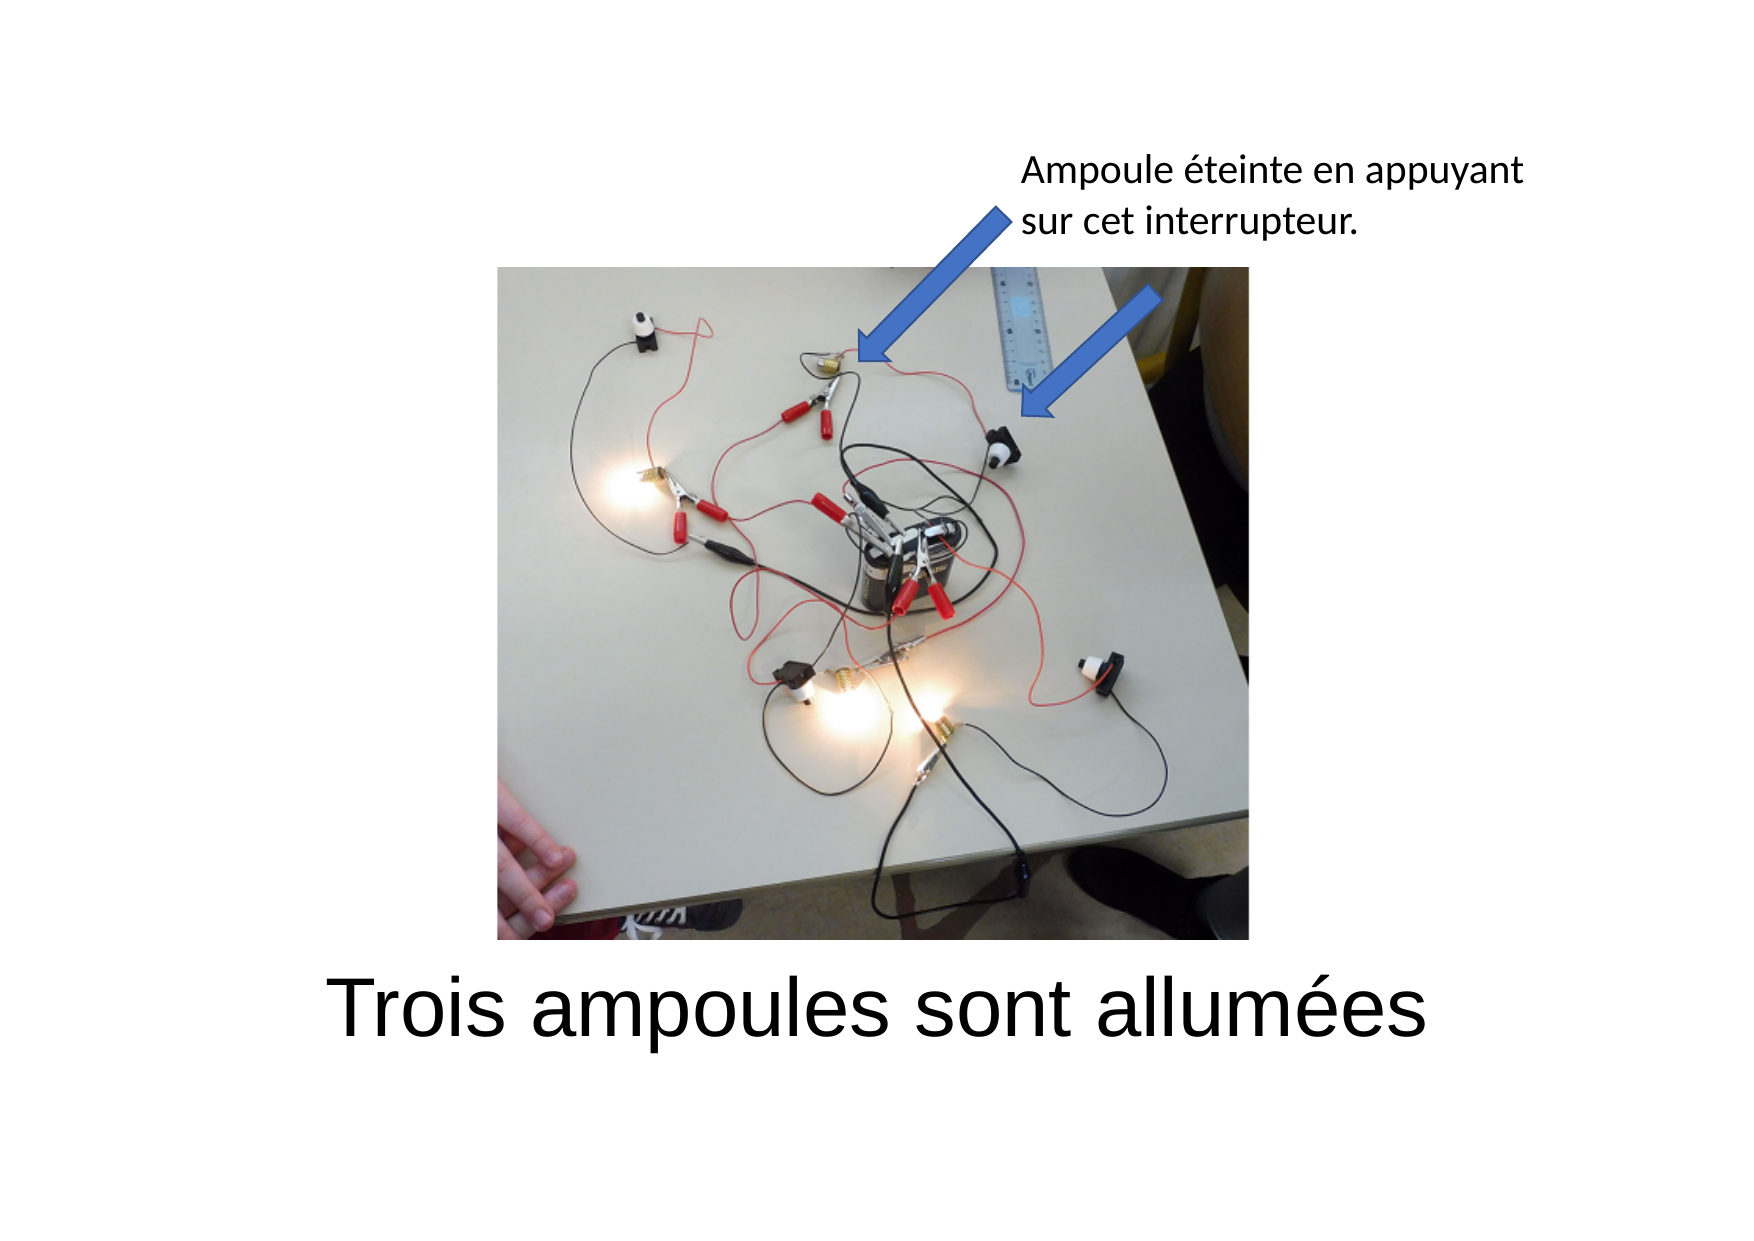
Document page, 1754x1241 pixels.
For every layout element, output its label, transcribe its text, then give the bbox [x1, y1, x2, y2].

picture [497, 267, 1257, 940]
text Trois ampoules sont allumées [148, 958, 1606, 1054]
